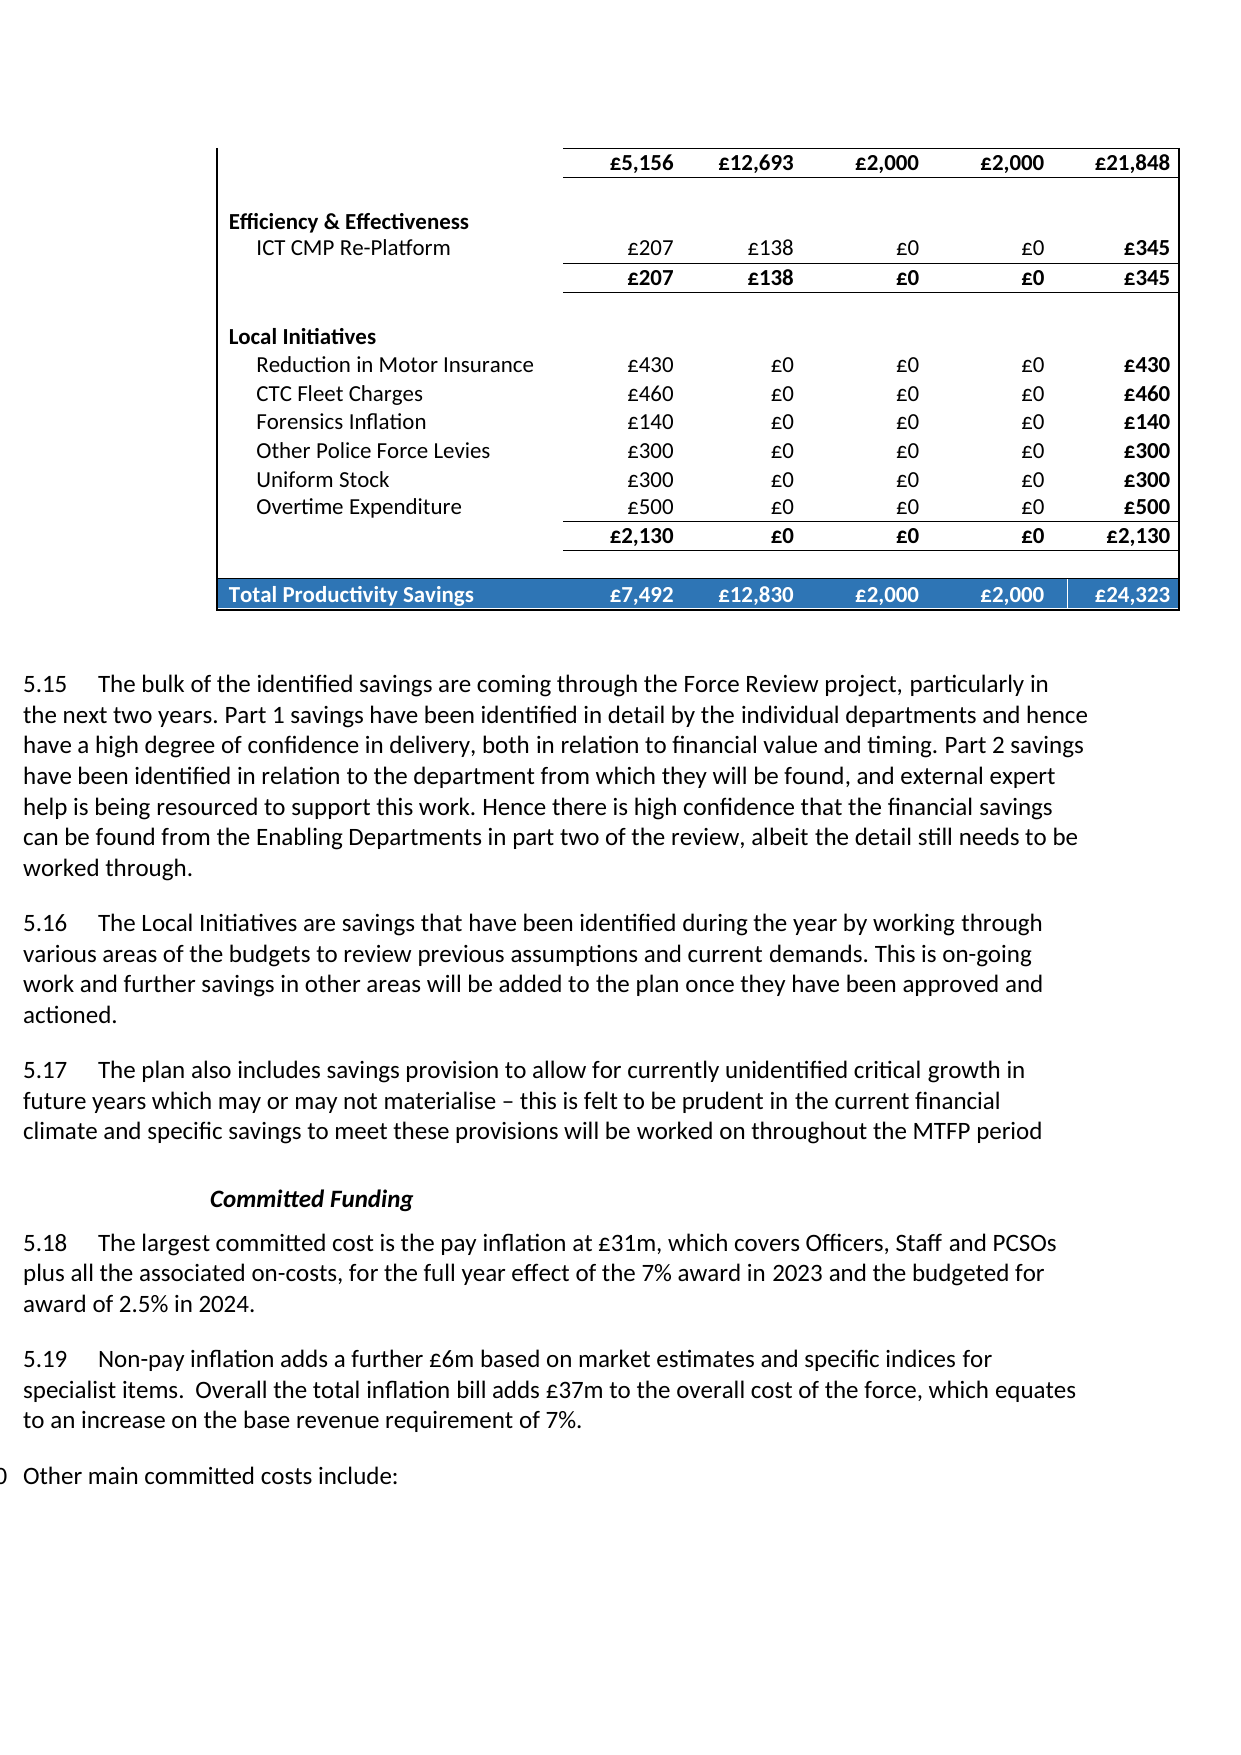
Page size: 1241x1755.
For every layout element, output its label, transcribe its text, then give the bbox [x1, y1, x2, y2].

table_cell £430 [563, 351, 694, 380]
table_cell £0 [948, 522, 1067, 550]
table_header £12,693 [694, 149, 823, 177]
table_cell £207 [563, 236, 694, 263]
table_cell [218, 521, 563, 550]
list The largest committed cost is the pay inflation at £31m, which covers Officers, Staff and PCSOs plus all the associated on-costs, for the full year effect of the 7% award in 2023 and the budgeted for award of 2.5% in 2024. [23, 1227, 1068, 1318]
table_cell [563, 293, 694, 351]
table_cell £2,130 [563, 522, 694, 550]
table_cell [694, 178, 823, 236]
table_cell £0 [948, 351, 1067, 380]
table_cell £0 [948, 236, 1067, 263]
table_cell Other Police Force Levies [218, 438, 563, 466]
table_cell £0 [823, 351, 948, 380]
table_cell £0 [694, 351, 823, 380]
table_cell Forensics Inflation [218, 409, 563, 437]
table_cell £0 [948, 495, 1067, 521]
table_cell £0 [948, 409, 1067, 437]
table_cell Total Productivity Savings [218, 579, 563, 608]
table_cell £0 [823, 380, 948, 409]
table_cell £0 [948, 380, 1067, 409]
table_cell £460 [1068, 380, 1178, 409]
table_cell Efficiency & Effectiveness [218, 177, 563, 236]
table_cell [563, 551, 1178, 578]
table_cell Local Initiatives [218, 292, 563, 351]
table_cell £140 [1068, 409, 1178, 437]
table_cell £300 [1068, 466, 1178, 495]
table_cell £0 [823, 438, 948, 466]
table_cell £0 [823, 466, 948, 495]
table_cell Overtime Expenditure [218, 495, 563, 521]
table_cell £0 [823, 236, 948, 263]
table_cell [948, 293, 1067, 351]
table_cell £2,000 [823, 579, 948, 608]
table_cell £138 [694, 264, 823, 292]
table_cell £345 [1068, 264, 1178, 292]
table_cell [948, 178, 1067, 236]
table_cell £2,130 [1068, 522, 1178, 550]
table_cell £2,000 [948, 579, 1067, 608]
table_header [218, 148, 563, 177]
table_cell £460 [563, 380, 694, 409]
list Other main committed costs include: [0, 1460, 1230, 1490]
table_cell £430 [1068, 351, 1178, 380]
table_cell Reduction in Motor Insurance [218, 351, 563, 380]
list Non-pay inflation adds a further £6m based on market estimates and specific indices for specialist items. Overall the total inflation bill adds £37m to the overall cost of the force, which equates to an increase on the base revenue requirement of 7%. [23, 1343, 1082, 1435]
subtitle Committed Funding [210, 1184, 1230, 1214]
table_cell £500 [563, 495, 694, 521]
table_cell [823, 293, 948, 351]
table_cell £0 [948, 264, 1067, 292]
table_cell [218, 550, 563, 578]
table_header £5,156 [563, 149, 694, 177]
table_header £21,848 [1068, 149, 1178, 177]
table_cell [694, 293, 823, 351]
table_cell £0 [823, 495, 948, 521]
table_cell [563, 178, 694, 236]
table_cell ICT CMP Re-Platform [218, 236, 563, 263]
table_cell [1068, 178, 1178, 236]
table_cell [823, 178, 948, 236]
table_cell £0 [694, 466, 823, 495]
table_cell £500 [1068, 495, 1178, 521]
table_header £2,000 [823, 149, 948, 177]
table_cell £138 [694, 236, 823, 263]
table_cell £0 [948, 466, 1067, 495]
table_cell £300 [563, 466, 694, 495]
table_cell [1068, 293, 1178, 351]
list The Local Initiatives are savings that have been identified during the year by working through various areas of the budgets to review previous assumptions and current demands. This is on-going work and further savings in other areas will be added to the plan once they have been approved and actioned. [23, 907, 1068, 1029]
table_cell £0 [694, 380, 823, 409]
table_cell £7,492 [563, 579, 694, 608]
table_cell £0 [823, 264, 948, 292]
table_cell £0 [694, 495, 823, 521]
list The bulk of the identified savings are coming through the Force Review project, particularly in the next two years. Part 1 savings have been identified in detail by the individual departments and hence have a high degree of confidence in delivery, both in relation to financial value and timing. Part 2 savings have been identified in relation to the department from which they will be found, and external expert help is being resourced to support this work. Hence there is high confidence that the financial savings can be found from the Enabling Departments in part two of the review, albeit the detail still needs to be worked through. [23, 668, 1088, 882]
table_cell [218, 263, 563, 292]
table_cell £207 [563, 264, 694, 292]
table_cell £0 [694, 409, 823, 437]
table_cell £345 [1068, 236, 1178, 263]
table_cell £0 [694, 522, 823, 550]
table_cell £0 [823, 409, 948, 437]
table_cell £140 [563, 409, 694, 437]
table_cell £0 [694, 438, 823, 466]
table_cell £300 [563, 438, 694, 466]
list The plan also includes savings provision to allow for currently unidentified critical growth in future years which may or may not materialise – this is felt to be prudent in the current financial climate and specific savings to meet these provisions will be worked on throughout the MTFP period [23, 1054, 1080, 1146]
table_cell Uniform Stock [218, 466, 563, 495]
table_cell £0 [948, 438, 1067, 466]
table_cell £12,830 [694, 579, 823, 608]
table_cell £0 [823, 522, 948, 550]
table_header £2,000 [948, 149, 1067, 177]
table_cell £24,323 [1068, 579, 1178, 608]
table_cell £300 [1068, 438, 1178, 466]
table_cell CTC Fleet Charges [218, 380, 563, 409]
